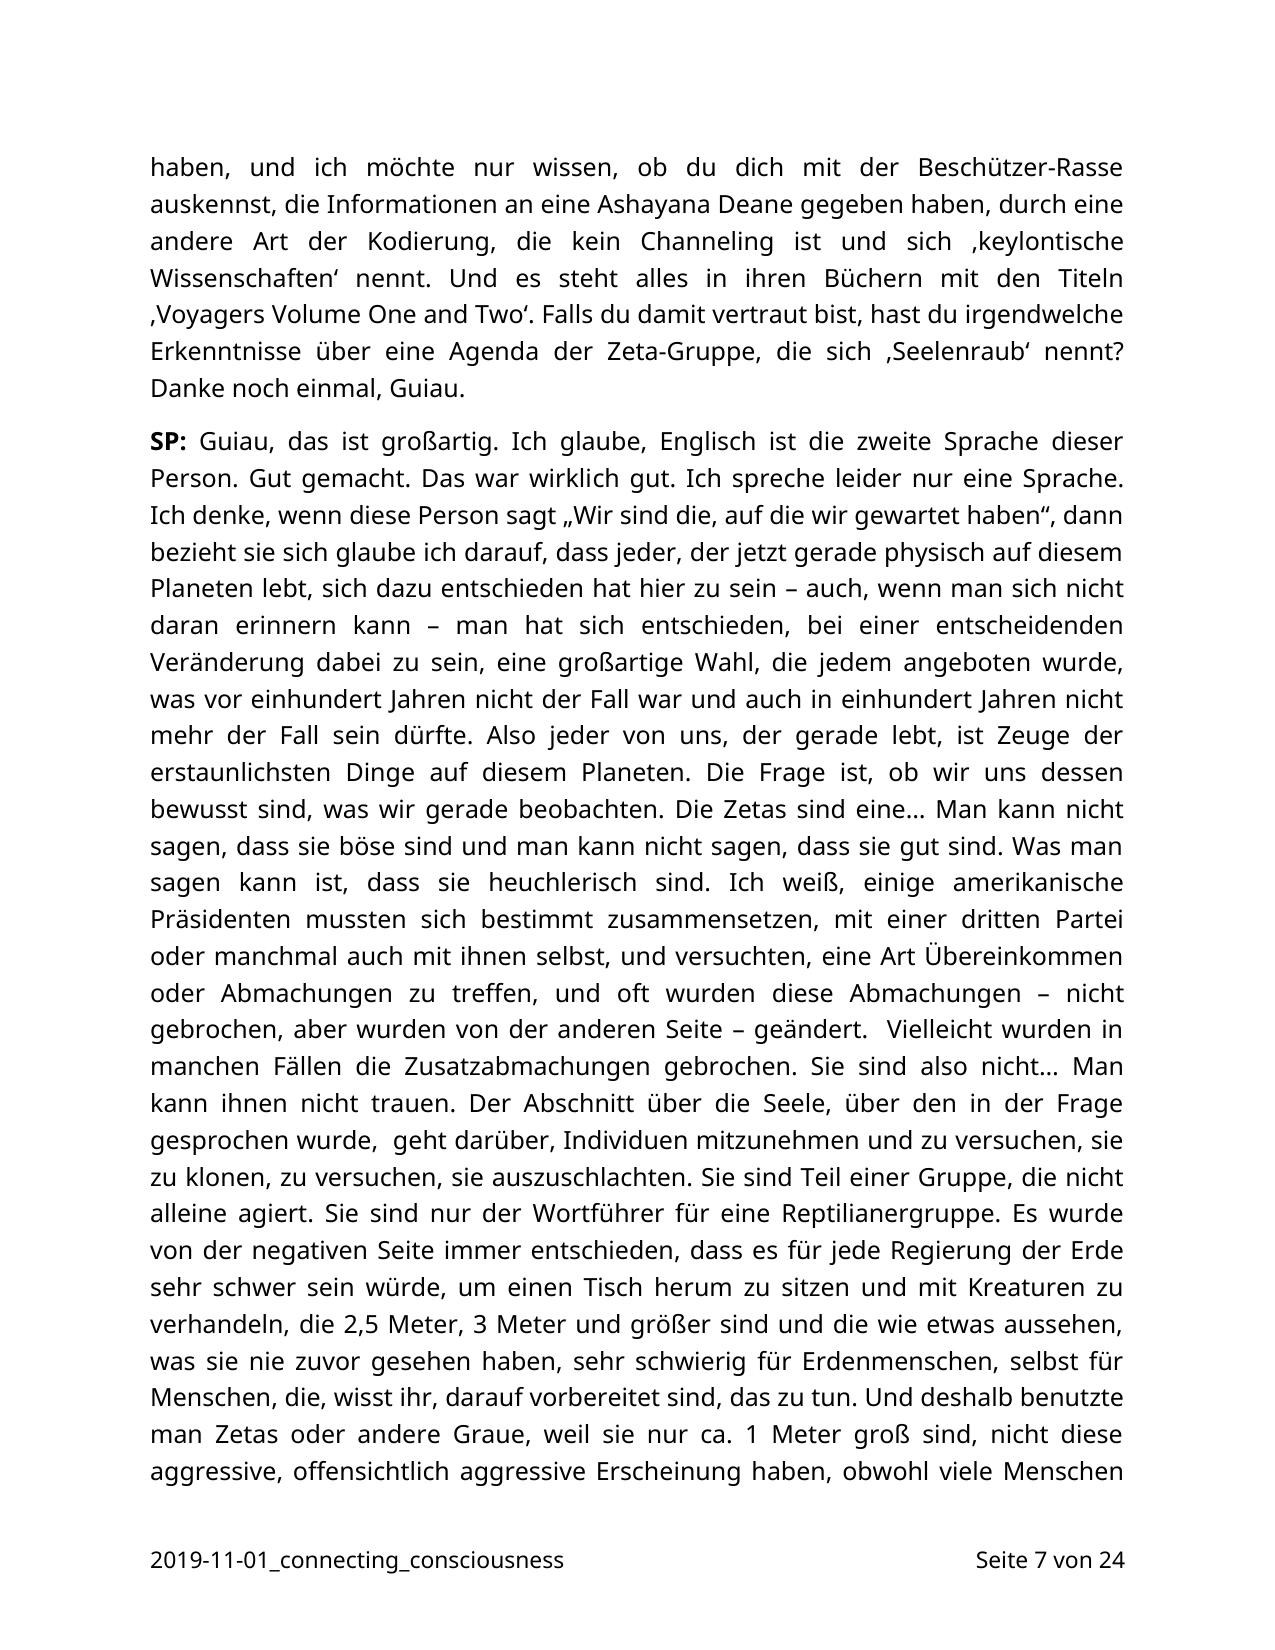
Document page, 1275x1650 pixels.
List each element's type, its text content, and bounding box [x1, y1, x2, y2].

text haben, und ich möchte nur wissen, ob du dich mit der Beschützer-Rasse auskennst, die Informationen an eine Ashayana Deane gegeben haben, durch eine andere Art der Kodierung, die kein Channeling ist und sich ‚keylontische Wissenschaften‘ nennt. Und es steht alles in ihren Büchern mit den Titeln ‚Voyagers Volume One and Two‘. Falls du damit vertraut bist, hast du irgendwelche Erkenntnisse über eine Agenda der Zeta-Gruppe, die sich ‚Seelenraub‘ nennt? Danke noch einmal, Guiau. [150, 150, 1125, 405]
text SP: Guiau, das ist großartig. Ich glaube, Englisch ist die zweite Sprache dieser Person. Gut gemacht. Das war wirklich gut. Ich spreche leider nur eine Sprache. Ich denke, wenn diese Person sagt „Wir sind die, auf die wir gewartet haben“, dann bezieht sie sich glaube ich darauf, dass jeder, der jetzt gerade physisch auf diesem Planeten lebt, sich dazu entschieden hat hier zu sein – auch, wenn man sich nicht daran erinnern kann – man hat sich entschieden, bei einer entscheidenden Veränderung dabei zu sein, eine großartige Wahl, die jedem angeboten wurde, was vor einhundert Jahren nicht der Fall war und auch in einhundert Jahren nicht mehr der Fall sein dürfte. Also jeder von uns, der gerade lebt, ist Zeuge der erstaunlichsten Dinge auf diesem Planeten. Die Frage ist, ob wir uns dessen bewusst sind, was wir gerade beobachten. Die Zetas sind eine… Man kann nicht sagen, dass sie böse sind und man kann nicht sagen, dass sie gut sind. Was man sagen kann ist, dass sie heuchlerisch sind. Ich weiß, einige amerikanische Präsidenten mussten sich bestimmt zusammensetzen, mit einer dritten Partei oder manchmal auch mit ihnen selbst, und versuchten, eine Art Übereinkommen oder Abmachungen zu treffen, und oft wurden diese Abmachungen – nicht gebrochen, aber wurden von der anderen Seite – geändert. Vielleicht wurden in manchen Fällen die Zusatzabmachungen gebrochen. Sie sind also nicht… Man kann ihnen nicht trauen. Der Abschnitt über die Seele, über den in der Frage gesprochen wurde, geht darüber, Individuen mitzunehmen und zu versuchen, sie zu klonen, zu versuchen, sie auszuschlachten. Sie sind Teil einer Gruppe, die nicht alleine agiert. Sie sind nur der Wortführer für eine Reptilianergruppe. Es wurde von der negativen Seite immer entschieden, dass es für jede Regierung der Erde sehr schwer sein würde, um einen Tisch herum zu sitzen und mit Kreaturen zu verhandeln, die 2,5 Meter, 3 Meter und größer sind und die wie etwas aussehen, was sie nie zuvor gesehen haben, sehr schwierig für Erdenmenschen, selbst für Menschen, die, wisst ihr, darauf vorbereitet sind, das zu tun. Und deshalb benutzte man Zetas oder andere Graue, weil sie nur ca. 1 Meter groß sind, nicht diese aggressive, offensichtlich aggressive Erscheinung haben, obwohl viele Menschen [150, 424, 1125, 1487]
